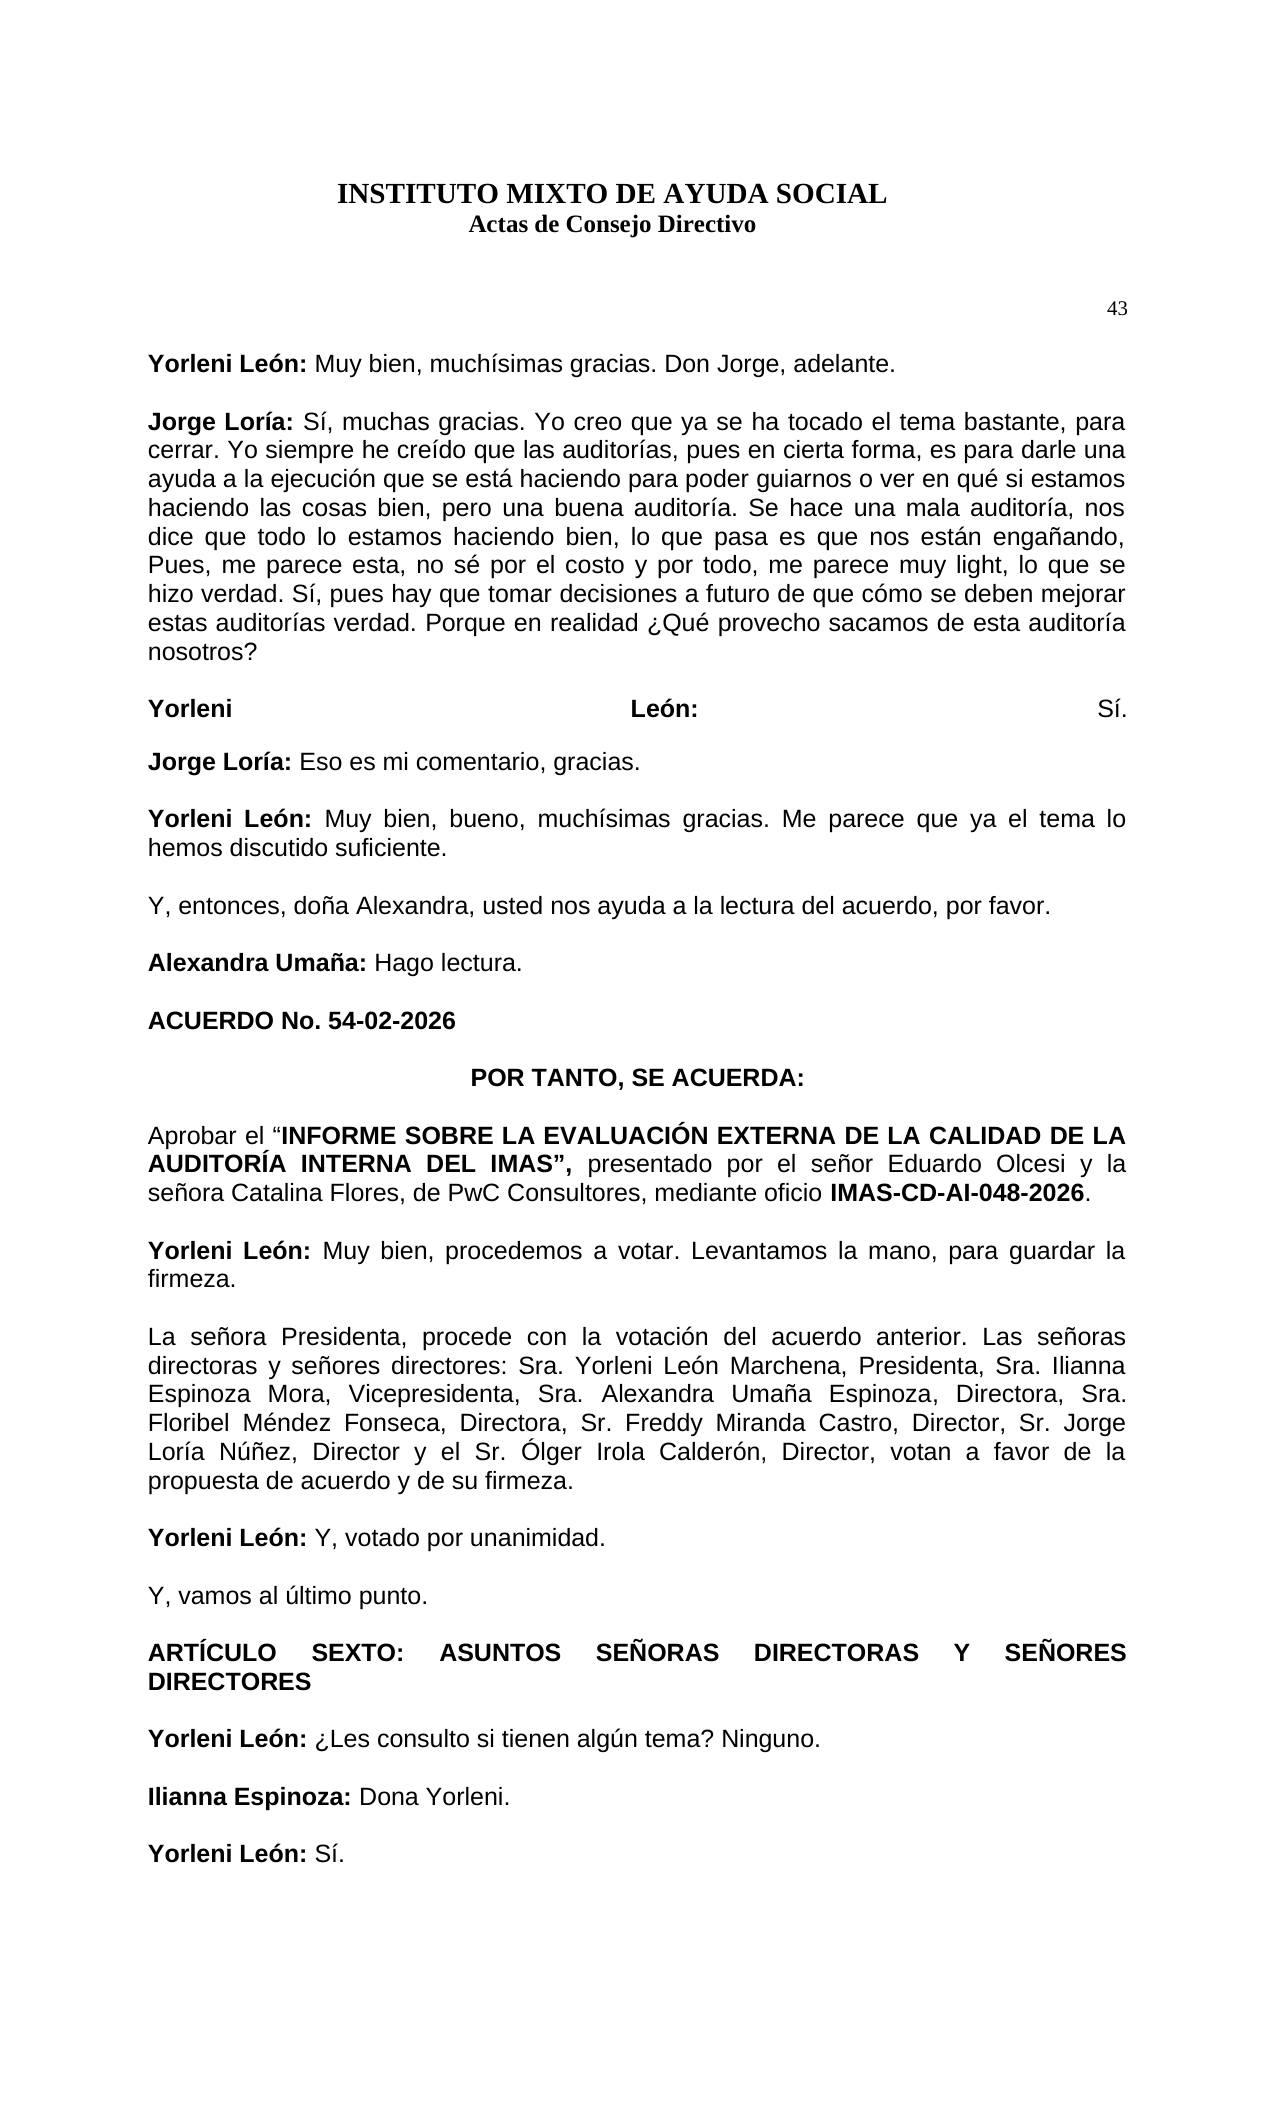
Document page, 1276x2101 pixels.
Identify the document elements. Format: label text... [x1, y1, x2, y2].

text Yorleni León: Sí. [148, 1839, 1127, 1868]
text Jorge Loría: Eso es mi comentario, gracias. [148, 747, 1127, 776]
text Yorleni León: ¿Les consulto si tienen algún tema? Ninguno. [148, 1724, 1127, 1753]
text Yorleni León: Y, votado por unanimidad. [148, 1523, 1127, 1552]
text Yorleni León: Muy bien, procedemos a votar. Levantamos la mano, para guardar la firmeza. [148, 1236, 1127, 1293]
text La señora Presidenta, procede con la votación del acuerdo anterior. Las señoras directoras y señores directores: Sra. Yorleni León Marchena, Presidenta, Sra. Ilianna Espinoza Mora, Vicepresidenta, Sra. Alexandra Umaña Espinoza, Directora, Sra. Floribel Méndez Fonseca, Directora, Sr. Freddy Miranda Castro, Director, Sr. Jorge Loría Núñez, Director y el Sr. Ólger Irola Calderón, Director, votan a favor de la propuesta de acuerdo y de su firmeza. [148, 1322, 1127, 1494]
text Yorleni León: Sí. [148, 694, 1127, 747]
text Aprobar el “INFORME SOBRE LA EVALUACIÓN EXTERNA DE LA CALIDAD DE LA AUDITORÍA INTERNA DEL IMAS”, presentado por el señor Eduardo Olcesi y la señora Catalina Flores, de PwC Consultores, mediante oficio IMAS-CD-AI-048-2026. [148, 1121, 1127, 1207]
text Alexandra Umaña: Hago lectura. [148, 948, 1127, 977]
text Y, vamos al último punto. [148, 1581, 1127, 1609]
text Ilianna Espinoza: Dona Yorleni. [148, 1782, 1127, 1811]
text Yorleni León: Muy bien, bueno, muchísimas gracias. Me parece que ya el tema lo hemos discutido suficiente. [148, 776, 1127, 862]
text ACUERDO No. 54-02-2026 [148, 1006, 1136, 1034]
text Jorge Loría: Sí, muchas gracias. Yo creo que ya se ha tocado el tema bastante, para cerrar. Yo siempre he creído que las auditorías, pues en cierta forma, es para darle una ayuda a la ejecución que se está haciendo para poder guiarnos o ver en qué si estamos haciendo las cosas bien, pero una buena auditoría. Se hace una mala auditoría, nos dice que todo lo estamos haciendo bien, lo que pasa es que nos están engañando, Pues, me parece esta, no sé por el costo y por todo, me parece muy light, lo que se hizo verdad. Sí, pues hay que tomar decisiones a futuro de que cómo se deben mejorar estas auditorías verdad. Porque en realidad ¿Qué provecho sacamos de esta auditoría nosotros? [148, 378, 1127, 665]
text ARTÍCULO SEXTO: ASUNTOS SEÑORAS DIRECTORAS Y SEÑORES DIRECTORES [148, 1638, 1127, 1696]
text POR TANTO, SE ACUERDA: [148, 1063, 1127, 1092]
text Y, entonces, doña Alexandra, usted nos ayuda a la lectura del acuerdo, por favor. [148, 891, 1127, 919]
text Yorleni León: Muy bien, muchísimas gracias. Don Jorge, adelante. [148, 320, 1127, 378]
